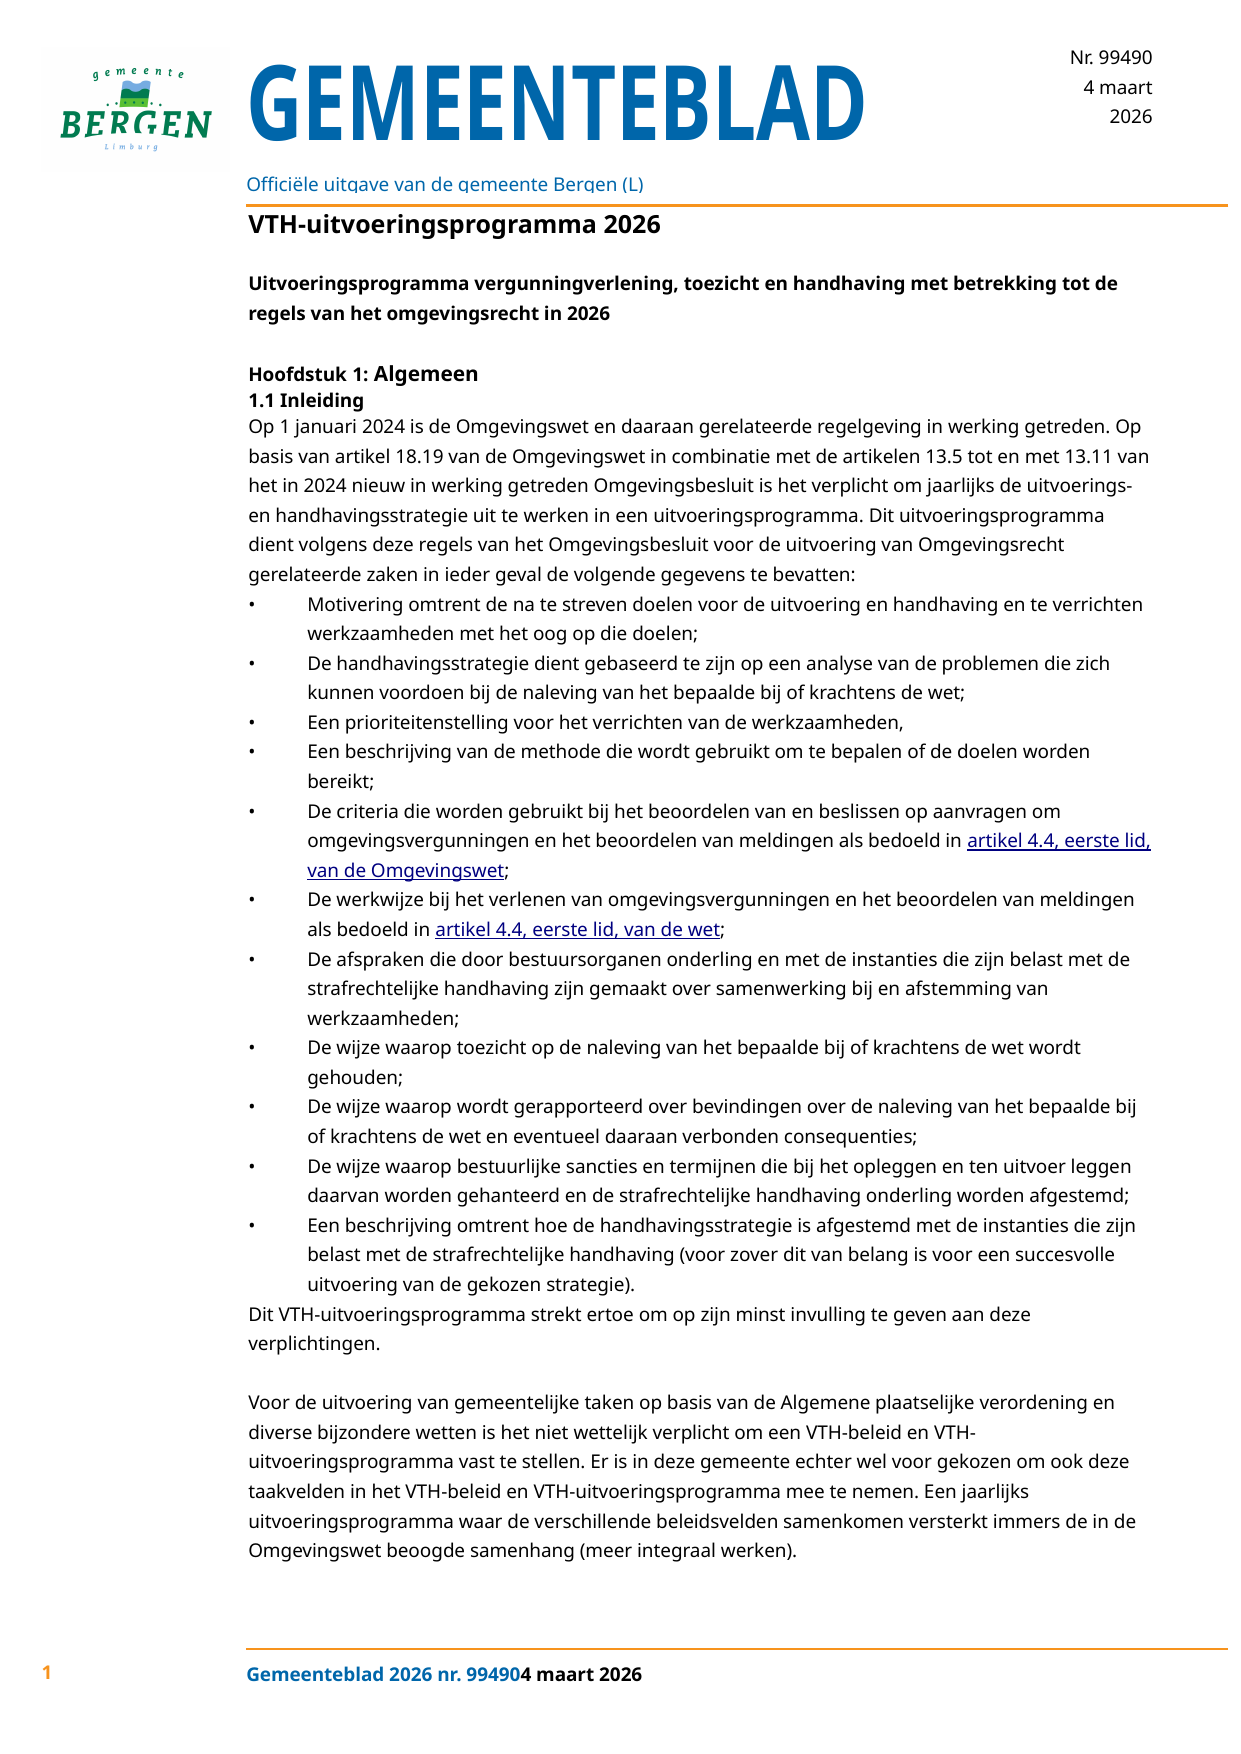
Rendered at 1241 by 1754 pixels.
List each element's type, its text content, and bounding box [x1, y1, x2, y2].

list De criteria die worden gebruikt bij het beoordelen van en beslissen op aanvragen om omgevingsvergunningen en het beoordelen van meldingen als bedoeld in artikel 4.4, eerste lid, van de Omgevingswet; [248, 798, 1152, 883]
list De wijze waarop toezicht op de naleving van het bepaalde bij of krachtens de wet wordt gehouden; [248, 1034, 1152, 1090]
text Op 1 januari 2024 is de Omgevingswet en daaraan gerelateerde regelgeving in werking getreden. Op basis van artikel 18.19 van de Omgevingswet in combinatie met de artikelen 13.5 tot en met 13.11 van het in 2024 nieuw in werking getreden Omgevingsbesluit is het verplicht om jaarlijks de uitvoerings- en handhavingsstrategie uit te werken in een uitvoeringsprogramma. Dit uitvoeringsprogramma dient volgens deze regels van het Omgevingsbesluit voor de uitvoering van Omgevingsrecht gerelateerde zaken in ieder geval de volgende gegevens te bevatten: [248, 413, 1152, 587]
text VTH-uitvoeringsprogramma 2026 [248, 207, 1152, 241]
text Voor de uitvoering van gemeentelijke taken op basis van de Algemene plaatselijke verordening en diverse bijzondere wetten is het niet wettelijk verplicht om een VTH-beleid en VTH-uitvoeringsprogramma vast te stellen. Er is in deze gemeente echter wel voor gekozen om ook deze taakvelden in het VTH-beleid en VTH-uitvoeringsprogramma mee te nemen. Een jaarlijks uitvoeringsprogramma waar de verschillende beleidsvelden samenkomen versterkt immers de in de Omgevingswet beoogde samenhang (meer integraal werken). [248, 1389, 1152, 1563]
text Dit VTH-uitvoeringsprogramma strekt ertoe om op zijn minst invulling te geven aan deze verplichtingen. [248, 1301, 1152, 1356]
list De afspraken die door bestuursorganen onderling en met de instanties die zijn belast met de strafrechtelijke handhaving zijn gemaakt over samenwerking bij en afstemming van werkzaamheden; [248, 946, 1152, 1031]
text Uitvoeringsprogramma vergunningverlening, toezicht en handhaving met betrekking tot de regels van het omgevingsrecht in 2026 [248, 270, 1152, 326]
list Een beschrijving omtrent hoe de handhavingsstrategie is afgestemd met de instanties die zijn belast met de strafrechtelijke handhaving (voor zover dit van belang is voor een succesvolle uitvoering van de gekozen strategie). [248, 1212, 1152, 1297]
text 1.1 Inleiding [248, 387, 1152, 413]
list De wijze waarop wordt gerapporteerd over bevindingen over de naleving van het bepaalde bij of krachtens de wet en eventueel daaraan verbonden consequenties; [248, 1094, 1152, 1149]
picture [41, 47, 231, 172]
list Een prioriteitenstelling voor het verrichten van de werkzaamheden, [248, 709, 1152, 735]
list Een beschrijving van de methode die wordt gebruikt om te bepalen of de doelen worden bereikt; [248, 739, 1152, 794]
list De handhavingsstrategie dient gebaseerd te zijn op een analyse van de problemen die zich kunnen voordoen bij de naleving van het bepaalde bij of krachtens de wet; [248, 650, 1152, 705]
list De wijze waarop bestuurlijke sancties en termijnen die bij het opleggen en ten uitvoer leggen daarvan worden gehanteerd en de strafrechtelijke handhaving onderling worden afgestemd; [248, 1153, 1152, 1208]
list De werkwijze bij het verlenen van omgevingsvergunningen en het beoordelen van meldingen als bedoeld in artikel 4.4, eerste lid, van de wet; [248, 887, 1152, 942]
list Motivering omtrent de na te streven doelen voor de uitvoering en handhaving en te verrichten werkzaamheden met het oog op die doelen; [248, 591, 1152, 646]
text Hoofdstuk 1: Algemeen [248, 359, 1152, 387]
